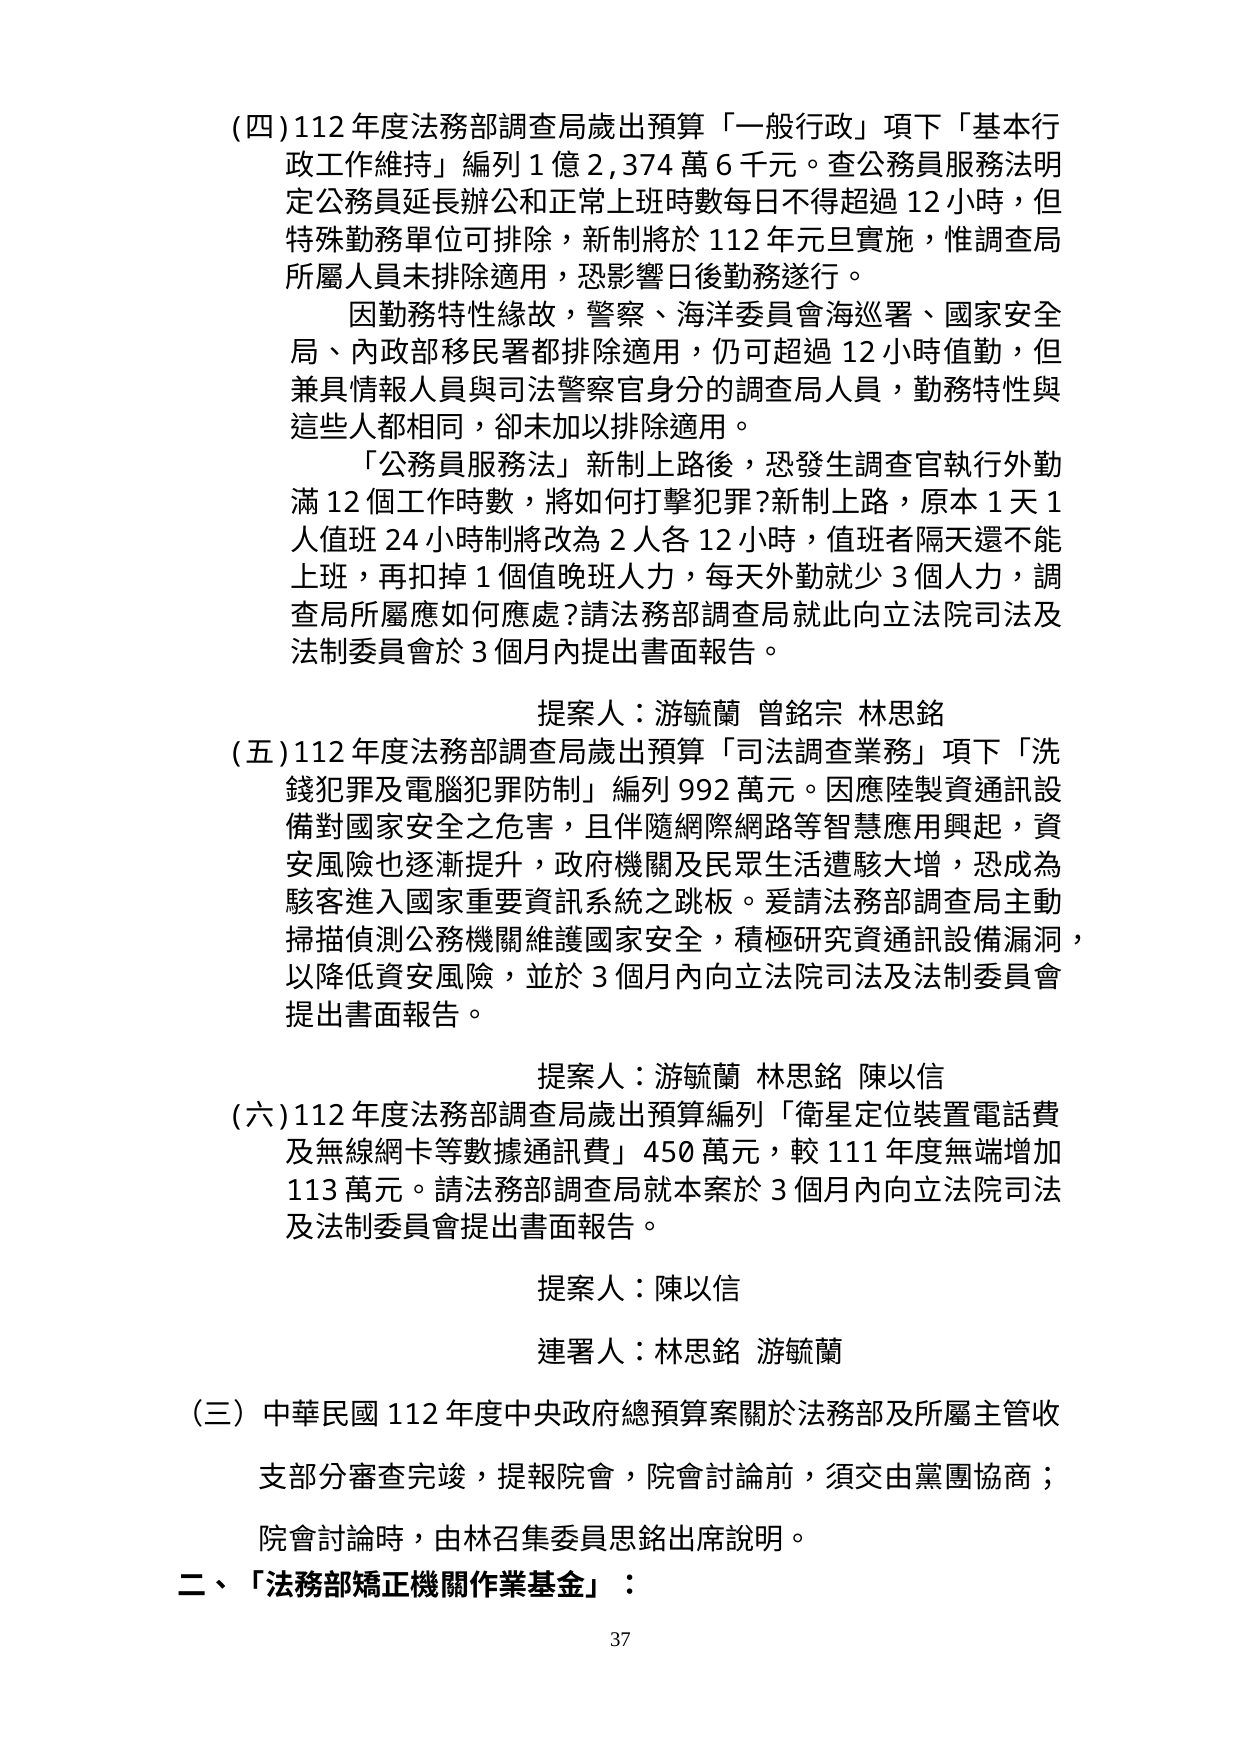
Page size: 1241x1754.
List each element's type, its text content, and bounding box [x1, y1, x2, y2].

text (五)112年度法務部調查局歲出預算「司法調查業務」項下「洗錢犯罪及電腦犯罪防制」編列992萬元。因應陸製資通訊設備對國家安全之危害，且伴隨網際網路等智慧應用興起，資安風險也逐漸提升，政府機關及民眾生活遭駭大增，恐成為駭客進入國家重要資訊系統之跳板。爰請法務部調查局主動掃描偵測公務機關維護國家安全，積極研究資通訊設備漏洞，以降低資安風險，並於3個月內向立法院司法及法制委員會提出書面報告。 [227, 733, 1063, 1033]
text 提案人：陳以信 [537, 1245, 1063, 1308]
text 連署人：林思銘 游毓蘭 [537, 1308, 1063, 1370]
text 因勤務特性緣故，警察、海洋委員會海巡署、國家安全局、內政部移民署都排除適用，仍可超過12小時值勤，但兼具情報人員與司法警察官身分的調查局人員，勤務特性與這些人都相同，卻未加以排除適用。 [290, 295, 1063, 445]
text (六)112年度法務部調查局歲出預算編列「衛星定位裝置電話費及無線網卡等數據通訊費」450萬元，較111年度無端增加113萬元。請法務部調查局就本案於3個月內向立法院司法及法制委員會提出書面報告。 [227, 1095, 1063, 1245]
text (四)112年度法務部調查局歲出預算「一般行政」項下「基本行政工作維持」編列1億2,374萬6千元。查公務員服務法明定公務員延長辦公和正常上班時數每日不得超過12小時，但特殊勤務單位可排除，新制將於112年元旦實施，惟調查局所屬人員未排除適用，恐影響日後勤務遂行。 [227, 108, 1063, 295]
text 「公務員服務法」新制上路後，恐發生調查官執行外勤滿12個工作時數，將如何打擊犯罪?新制上路，原本1天1人值班24小時制將改為2人各12小時，值班者隔天還不能上班，再扣掉1個值晚班人力，每天外勤就少3個人力，調查局所屬應如何應處?請法務部調查局就此向立法院司法及法制委員會於3個月內提出書面報告。 [290, 445, 1063, 670]
text 二、「法務部矯正機關作業基金」： [177, 1565, 1063, 1603]
text （三）中華民國112年度中央政府總預算案關於法務部及所屬主管收支部分審查完竣，提報院會，院會討論前，須交由黨團協商；院會討論時，由林召集委員思銘出席說明。 [174, 1370, 1063, 1558]
text 提案人：游毓蘭 林思銘 陳以信 [537, 1033, 1063, 1095]
text 提案人：游毓蘭 曾銘宗 林思銘 [537, 670, 1063, 733]
